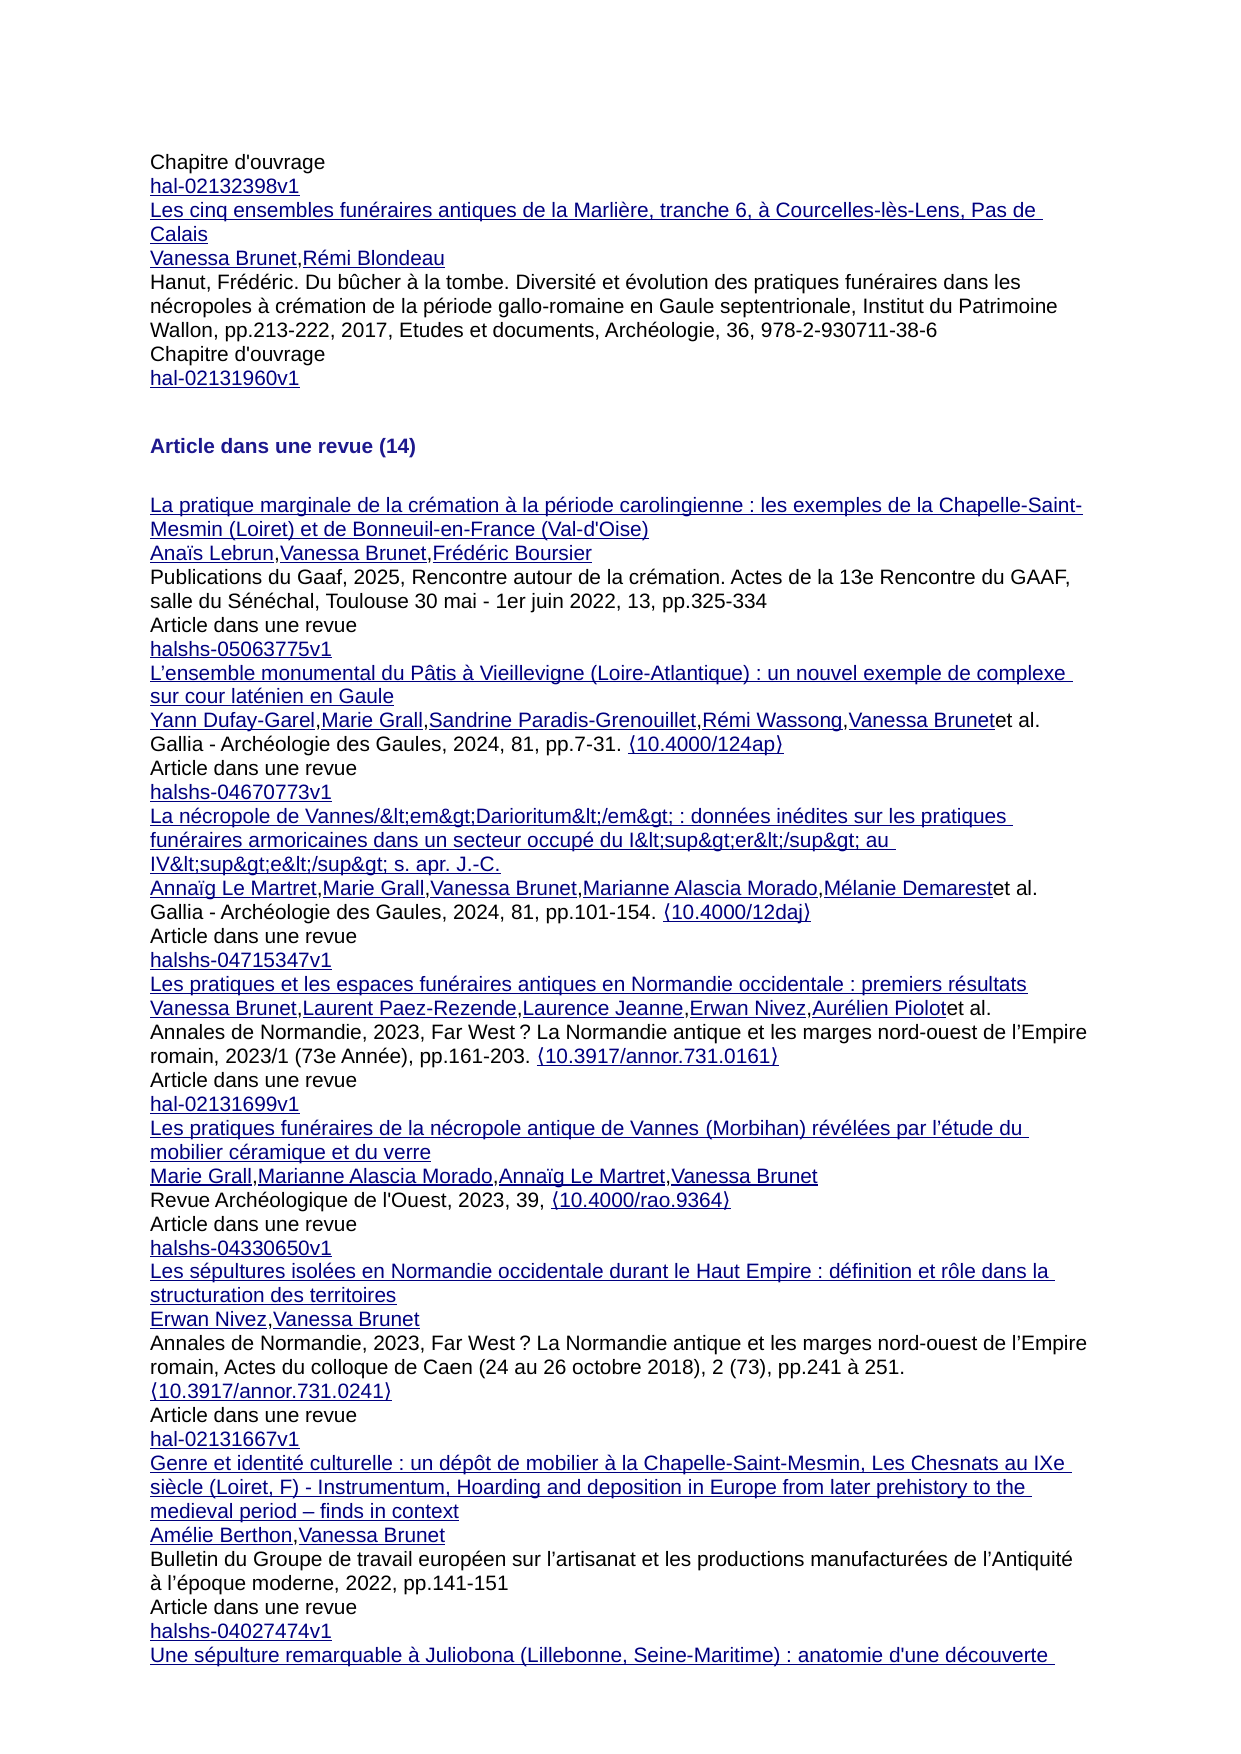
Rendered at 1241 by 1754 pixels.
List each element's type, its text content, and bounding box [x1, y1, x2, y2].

table_cell Les cinq ensembles funéraires antiques de la Marlière, tranche 6, à Courcelles-lès-Lens, Pas de Calais Vanessa Brunet,Rémi Blondeau Hanut, Frédéric. Du bûcher à la tombe. Diversité et évolution des pratiques funéraires dans les nécropoles à crémation de la période gallo-romaine en Gaule septentrionale, Institut du Patrimoine Wallon, pp.213-222, 2017, Etudes et documents, Archéologie, 36, 978-2-930711-38-6 Chapitre d'ouvrage hal-02131960v1 [150, 198, 1090, 389]
table_cell Chapitre d'ouvrage hal-02132398v1 [150, 150, 1090, 198]
subtitle Article dans une revue (14) [150, 434, 1090, 458]
table_cell L’ensemble monumental du Pâtis à Vieillevigne (Loire-Atlantique) : un nouvel exemple de complexe sur cour laténien en Gaule Yann Dufay-Garel,Marie Grall,Sandrine Paradis-Grenouillet,Rémi Wassong,Vanessa Brunetet al. Gallia - Archéologie des Gaules, 2024, 81, pp.7-31. ⟨10.4000/124ap⟩ Article dans une revue halshs-04670773v1 [150, 660, 1090, 804]
table_header La pratique marginale de la crémation à la période carolingienne : les exemples de la Chapelle-Saint-Mesmin (Loiret) et de Bonneuil-en-France (Val-d'Oise) Anaïs Lebrun,Vanessa Brunet,Frédéric Boursier Publications du Gaaf, 2025, Rencontre autour de la crémation. Actes de la 13e Rencontre du GAAF, salle du Sénéchal, Toulouse 30 mai - 1er juin 2022, 13, pp.325-334 Article dans une revue halshs-05063775v1 [150, 493, 1090, 660]
table_cell Genre et identité culturelle : un dépôt de mobilier à la Chapelle-Saint-Mesmin, Les Chesnats au IXe siècle (Loiret, F) - Instrumentum, Hoarding and deposition in Europe from later prehistory to the medieval period – finds in context Amélie Berthon,Vanessa Brunet Bulletin du Groupe de travail européen sur l’artisanat et les productions manufacturées de l’Antiquité à l’époque moderne, 2022, pp.141-151 Article dans une revue halshs-04027474v1 [150, 1451, 1090, 1643]
table_cell Les sépultures isolées en Normandie occidentale durant le Haut Empire : définition et rôle dans la structuration des territoires Erwan Nivez,Vanessa Brunet Annales de Normandie, 2023, Far West ? La Normandie antique et les marges nord-ouest de l’Empire romain, Actes du colloque de Caen (24 au 26 octobre 2018), 2 (73), pp.241 à 251. ⟨10.3917/annor.731.0241⟩ Article dans une revue hal-02131667v1 [150, 1259, 1090, 1451]
table_cell Les pratiques funéraires de la nécropole antique de Vannes (Morbihan) révélées par l’étude du mobilier céramique et du verre Marie Grall,Marianne Alascia Morado,Annaïg Le Martret,Vanessa Brunet Revue Archéologique de l'Ouest, 2023, 39, ⟨10.4000/rao.9364⟩ Article dans une revue halshs-04330650v1 [150, 1116, 1090, 1259]
table_cell Les pratiques et les espaces funéraires antiques en Normandie occidentale : premiers résultats Vanessa Brunet,Laurent Paez-Rezende,Laurence Jeanne,Erwan Nivez,Aurélien Piolotet al. Annales de Normandie, 2023, Far West ? La Normandie antique et les marges nord-ouest de l’Empire romain, 2023/1 (73e Année), pp.161-203. ⟨10.3917/annor.731.0161⟩ Article dans une revue hal-02131699v1 [150, 972, 1090, 1116]
table_cell Une sépulture remarquable à Juliobona (Lillebonne, Seine-Maritime) : anatomie d'une découverte [150, 1643, 1090, 1667]
table_cell La nécropole de Vannes/&lt;em&gt;Darioritum&lt;/em&gt; : données inédites sur les pratiques funéraires armoricaines dans un secteur occupé du I&lt;sup&gt;er&lt;/sup&gt; au IV&lt;sup&gt;e&lt;/sup&gt; s. apr. J.-C. Annaïg Le Martret,Marie Grall,Vanessa Brunet,Marianne Alascia Morado,Mélanie Demarestet al. Gallia - Archéologie des Gaules, 2024, 81, pp.101-154. ⟨10.4000/12daj⟩ Article dans une revue halshs-04715347v1 [150, 804, 1090, 972]
